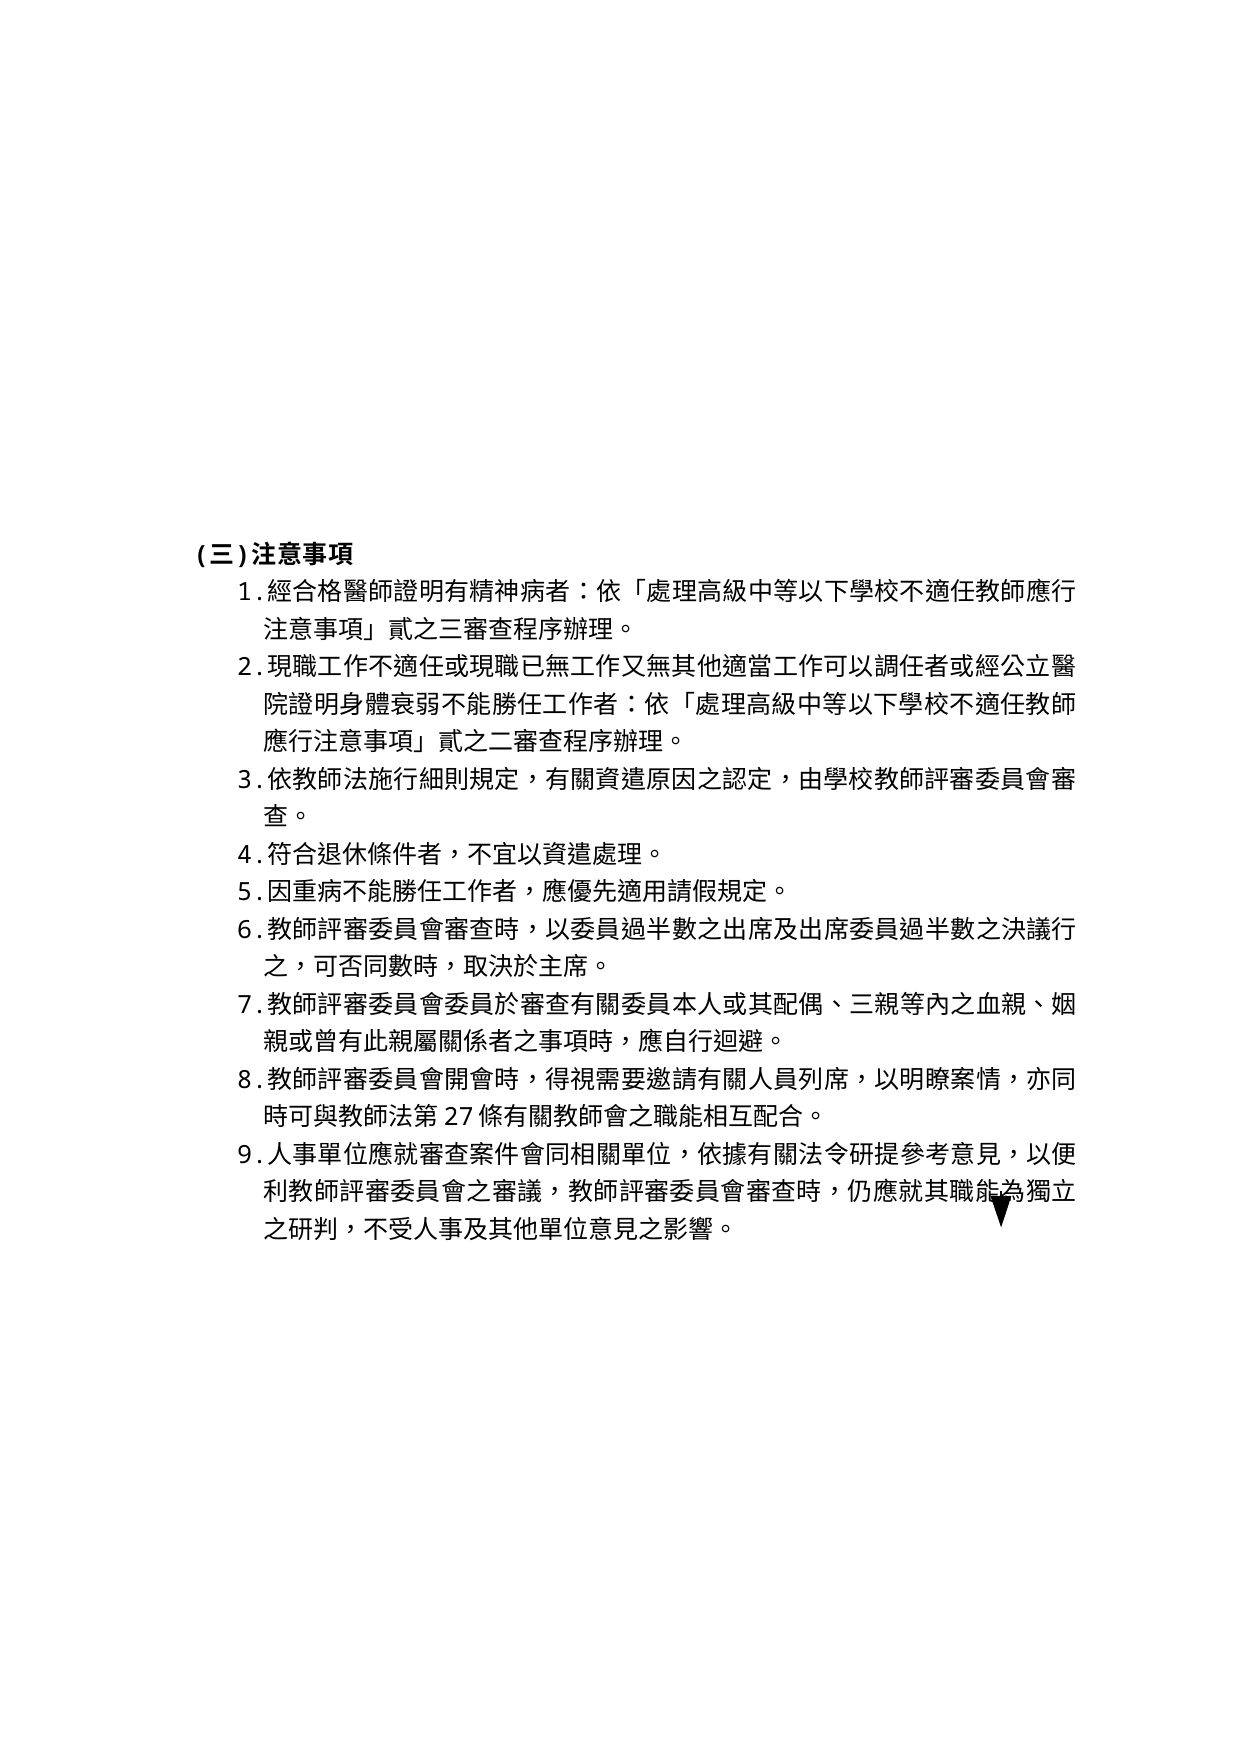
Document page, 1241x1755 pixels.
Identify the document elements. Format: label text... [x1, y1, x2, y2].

text 3.依教師法施行細則規定，有關資遣原因之認定，由學校教師評審委員會審查。 [237, 758, 1078, 833]
text 2.現職工作不適任或現職已無工作又無其他適當工作可以調任者或經公立醫院證明身體衰弱不能勝任工作者：依「處理高級中等以下學校不適任教師應行注意事項」貳之二審查程序辦理。 [237, 646, 1078, 758]
text 1.經合格醫師證明有精神病者：依「處理高級中等以下學校不適任教師應行注意事項」貳之三審查程序辦理。 [237, 571, 1078, 646]
text 7.教師評審委員會委員於審查有關委員本人或其配偶、三親等內之血親、姻親或曾有此親屬關係者之事項時，應自行迴避。 [237, 983, 1078, 1058]
text 6.教師評審委員會審查時，以委員過半數之出席及出席委員過半數之決議行之，可否同數時，取決於主席。 [237, 908, 1078, 983]
text 9.人事單位應就審查案件會同相關單位，依據有關法令研提參考意見，以便利教師評審委員會之審議，教師評審委員會審查時，仍應就其職能為獨立之研判，不受人事及其他單位意見之影響。 [237, 1133, 1078, 1246]
text 5.因重病不能勝任工作者，應優先適用請假規定。 [237, 871, 1078, 908]
text 4.符合退休條件者，不宜以資遣處理。 [237, 833, 1078, 871]
text (三)注意事項 [162, 533, 1078, 571]
text 8.教師評審委員會開會時，得視需要邀請有關人員列席，以明瞭案情，亦同時可與教師法第27條有關教師會之職能相互配合。 [237, 1058, 1078, 1133]
